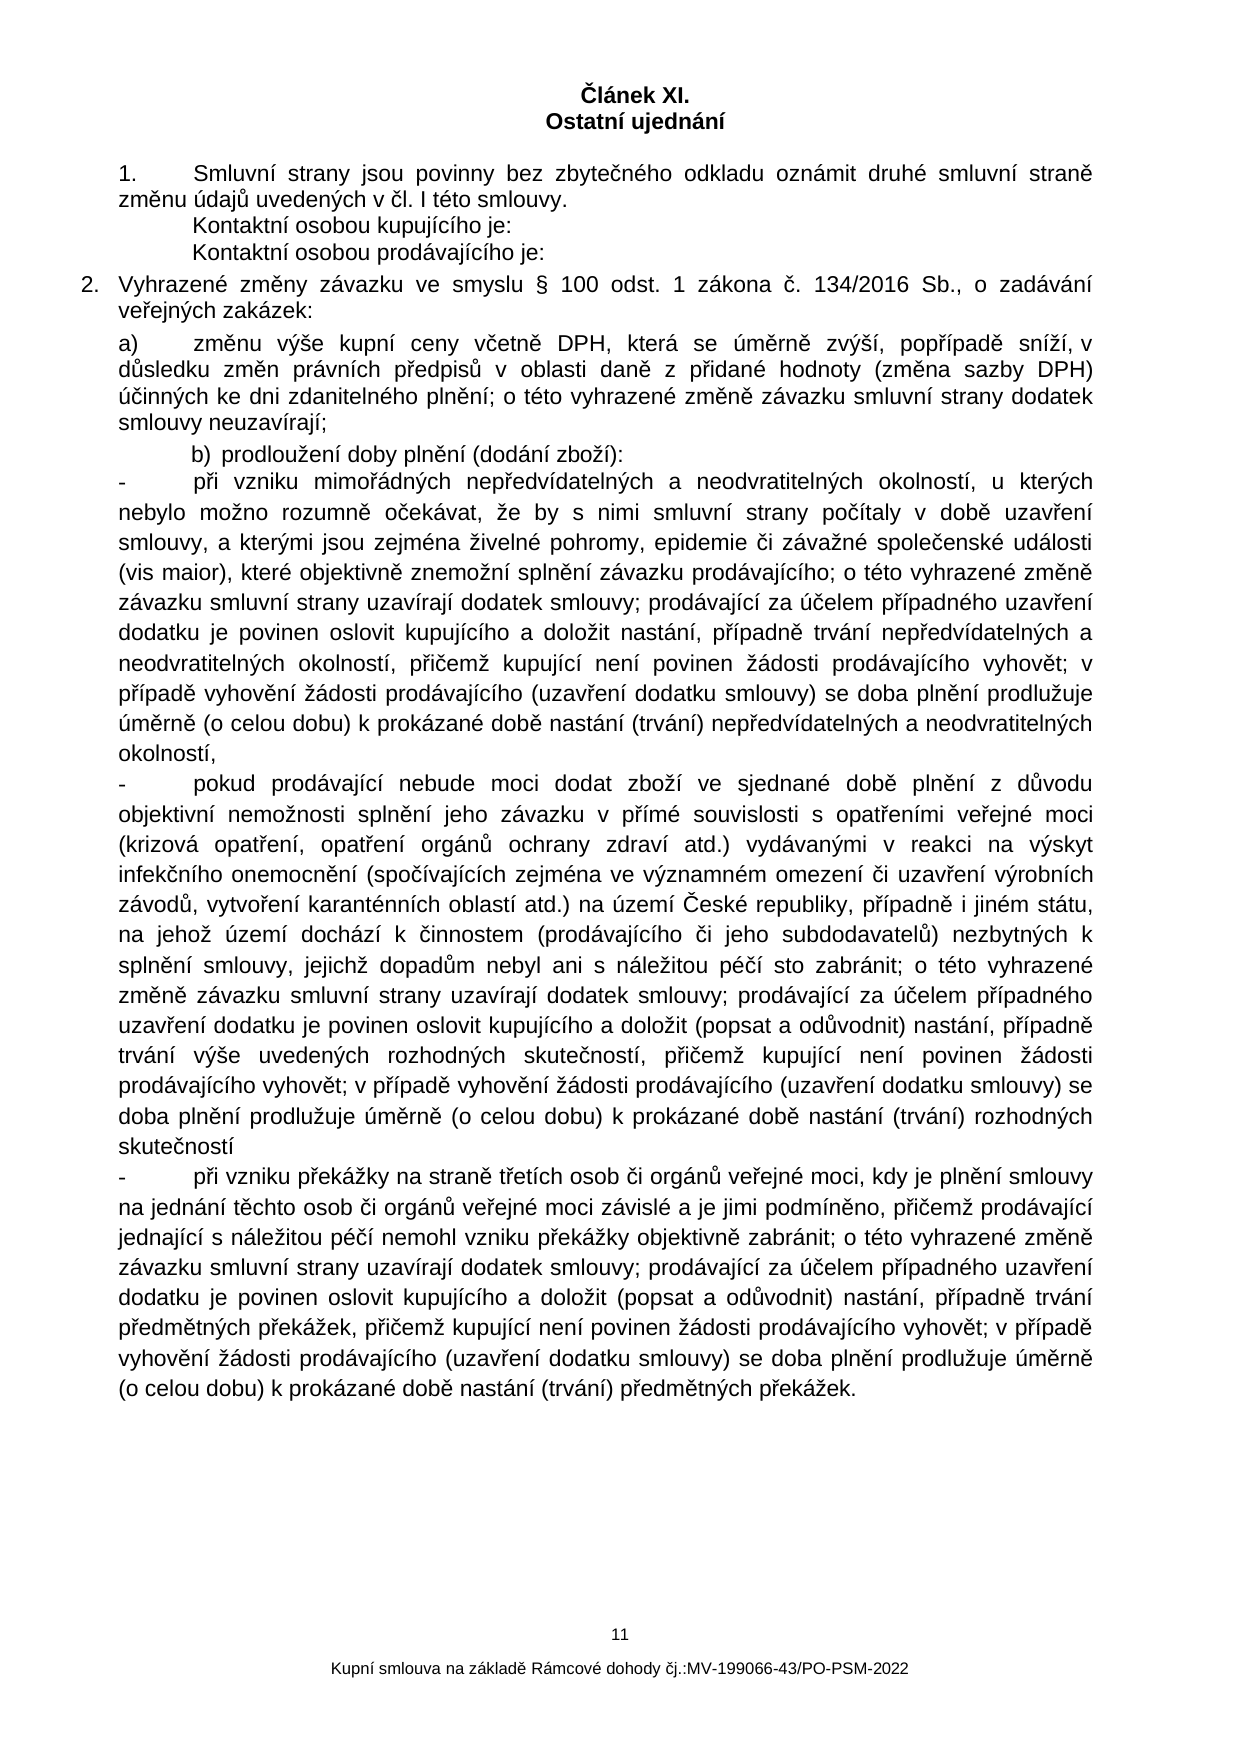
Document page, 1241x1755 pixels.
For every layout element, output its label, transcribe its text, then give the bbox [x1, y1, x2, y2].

list pokud prodávající nebude moci dodat zboží ve sjednané době plnění z důvodu objektivní nemožnosti splnění jeho závazku v přímé souvislosti s opatřeními veřejné moci (krizová opatření, opatření orgánů ochrany zdraví atd.) vydávanými v reakci na výskyt infekčního onemocnění (spočívajících zejména ve významném omezení či uzavření výrobních závodů, vytvoření karanténních oblastí atd.) na území České republiky, případně i jiném státu, na jehož území dochází k činnostem (prodávajícího či jeho subdodavatelů) nezbytných k splnění smlouvy, jejichž dopadům nebyl ani s náležitou péčí sto zabránit; o této vyhrazené změně závazku smluvní strany uzavírají dodatek smlouvy; prodávající za účelem případného uzavření dodatku je povinen oslovit kupujícího a doložit (popsat a odůvodnit) nastání, případně trvání výše uvedených rozhodných skutečností, přičemž kupující není povinen žádosti prodávajícího vyhovět; v případě vyhovění žádosti prodávajícího (uzavření dodatku smlouvy) se doba plnění prodlužuje úměrně (o celou dobu) k prokázané době nastání (trvání) rozhodných skutečností [118, 770, 1094, 1159]
list prodloužení doby plnění (dodání zboží): [191, 442, 1152, 468]
text Kontaktní osobou prodávajícího je: [192, 239, 1093, 265]
list při vzniku překážky na straně třetích osob či orgánů veřejné moci, kdy je plnění smlouvy na jednání těchto osob či orgánů veřejné moci závislé a je jimi podmíněno, přičemž prodávající jednající s náležitou péčí nemohl vzniku překážky objektivně zabránit; o této vyhrazené změně závazku smluvní strany uzavírají dodatek smlouvy; prodávající za účelem případného uzavření dodatku je povinen oslovit kupujícího a doložit (popsat a odůvodnit) nastání, případně trvání předmětných překážek, přičemž kupující není povinen žádosti prodávajícího vyhovět; v případě vyhovění žádosti prodávajícího (uzavření dodatku smlouvy) se doba plnění prodlužuje úměrně (o celou dobu) k prokázané době nastání (trvání) předmětných překážek. [118, 1163, 1094, 1401]
list Smluvní strany jsou povinny bez zbytečného odkladu oznámit druhé smluvní straně změnu údajů uvedených v čl. I této smlouvy. [118, 159, 1093, 212]
subtitle Článek XI. Ostatní ujednání [543, 82, 727, 134]
list při vzniku mimořádných nepředvídatelných a neodvratitelných okolností, u kterých nebylo možno rozumně očekávat, že by s nimi smluvní strany počítaly v době uzavření smlouvy, a kterými jsou zejména živelné pohromy, epidemie či závažné společenské události (vis maior), které objektivně znemožní splnění závazku prodávajícího; o této vyhrazené změně závazku smluvní strany uzavírají dodatek smlouvy; prodávající za účelem případného uzavření dodatku je povinen oslovit kupujícího a doložit nastání, případně trvání nepředvídatelných a neodvratitelných okolností, přičemž kupující není povinen žádosti prodávajícího vyhovět; v případě vyhovění žádosti prodávajícího (uzavření dodatku smlouvy) se doba plnění prodlužuje úměrně (o celou dobu) k prokázané době nastání (trvání) nepředvídatelných a neodvratitelných okolností, [118, 468, 1093, 766]
list Vyhrazené změny závazku ve smyslu § 100 odst. 1 zákona č. 134/2016 Sb., o zadávání veřejných zakázek: [81, 271, 1093, 324]
text Kontaktní osobou kupujícího je: [192, 212, 1093, 239]
list změnu výše kupní ceny včetně DPH, která se úměrně zvýší, popřípadě sníží, v důsledku změn právních předpisů v oblasti daně z přidané hodnoty (změna sazby DPH) účinných ke dni zdanitelného plnění; o této vyhrazené změně závazku smluvní strany dodatek smlouvy neuzavírají; [118, 330, 1093, 436]
